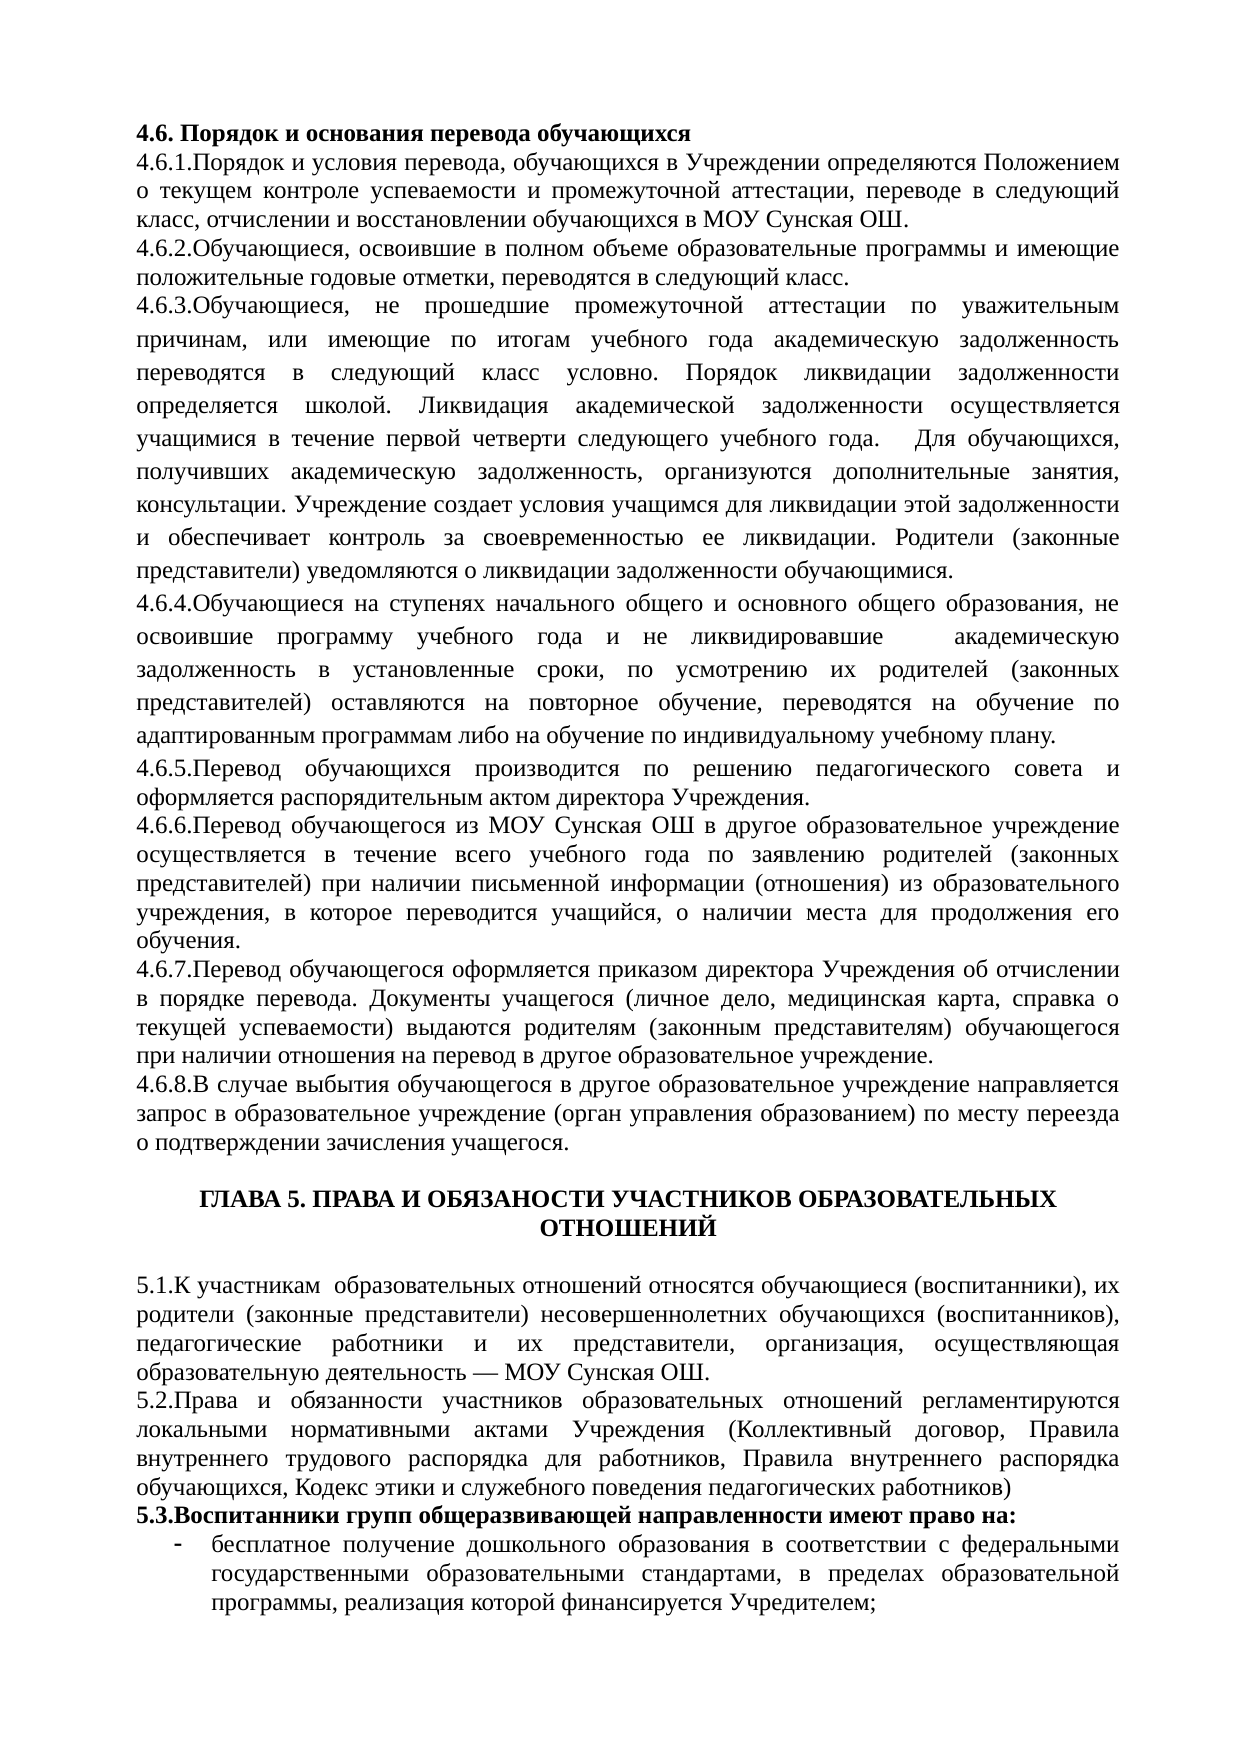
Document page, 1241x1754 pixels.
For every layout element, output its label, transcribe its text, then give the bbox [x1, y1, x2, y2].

text 5.3.Воспитанники групп общеразвивающей направленности имеют право на: [136, 1500, 1120, 1529]
text 4.6. Порядок и основания перевода обучающихся [136, 118, 1120, 147]
text 4.6.7.Перевод обучающегося оформляется приказом директора Учреждения об отчислении в порядке перевода. Документы учащегося (личное дело, медицинская карта, справка о текущей успеваемости) выдаются родителям (законным представителям) обучающегося при наличии отношения на перевод в другое образовательное учреждение. [136, 954, 1120, 1069]
text 4.6.8.В случае выбытия обучающегося в другое образовательное учреждение направляется запрос в образовательное учреждение (орган управления образованием) по месту переезда о подтверждении зачисления учащегося. [136, 1069, 1120, 1155]
text 4.6.2.Обучающиеся, освоившие в полном объеме образовательные программы и имеющие положительные годовые отметки, переводятся в следующий класс. [136, 233, 1120, 291]
text 4.6.6.Перевод обучающегося из МОУ Сунская ОШ в другое образовательное учреждение осуществляется в течение всего учебного года по заявлению родителей (законных представителей) при наличии письменной информации (отношения) из образовательного учреждения, в которое переводится учащийся, о наличии места для продолжения его обучения. [136, 810, 1120, 954]
text 4.6.1.Порядок и условия перевода, обучающихся в Учреждении определяются Положением о текущем контроле успеваемости и промежуточной аттестации, переводе в следующий класс, отчислении и восстановлении обучающихся в МОУ Сунская ОШ. [136, 147, 1120, 233]
text 4.6.5.Перевод обучающихся производится по решению педагогического совета и оформляется распорядительным актом директора Учреждения. [136, 753, 1120, 810]
text 5.2.Права и обязанности участников образовательных отношений регламентируются локальными нормативными актами Учреждения (Коллективный договор, Правила внутреннего трудового распорядка для работников, Правила внутреннего распорядка обучающихся, Кодекс этики и служебного поведения педагогических работников) [136, 1385, 1120, 1500]
text 4.6.3.Обучающиеся, не прошедшие промежуточной аттестации по уважительным причинам, или имеющие по итогам учебного года академическую задолженность переводятся в следующий класс условно. Порядок ликвидации задолженности определяется школой. Ликвидация академической задолженности осуществляется учащимися в течение первой четверти следующего учебного года. Для обучающихся, получивших академическую задолженность, организуются дополнительные занятия, консультации. Учреждение создает условия учащимся для ликвидации этой задолженности и обеспечивает контроль за своевременностью ее ликвидации. Родители (законные представители) уведомляются о ликвидации задолженности обучающимися. [136, 291, 1120, 583]
list бесплатное получение дошкольного образования в соответствии с федеральными государственными образовательными стандартами, в пределах образовательной программы, реализация которой финансируется Учредителем; [173, 1529, 1120, 1615]
text 5.1.К участникам образовательных отношений относятся обучающиеся (воспитанники), их родители (законные представители) несовершеннолетних обучающихся (воспитанников), педагогические работники и их представители, организация, осуществляющая образовательную деятельность — МОУ Сунская ОШ. [136, 1270, 1120, 1385]
text ГЛАВА 5. ПРАВА И ОБЯЗАНОСТИ УЧАСТНИКОВ ОБРАЗОВАТЕЛЬНЫХ ОТНОШЕНИЙ [136, 1184, 1120, 1242]
text 4.6.4.Обучающиеся на ступенях начального общего и основного общего образования, не освоившие программу учебного года и не ликвидировавшие академическую задолженность в установленные сроки, по усмотрению их родителей (законных представителей) оставляются на повторное обучение, переводятся на обучение по адаптированным программам либо на обучение по индивидуальному учебному плану. [136, 588, 1120, 749]
